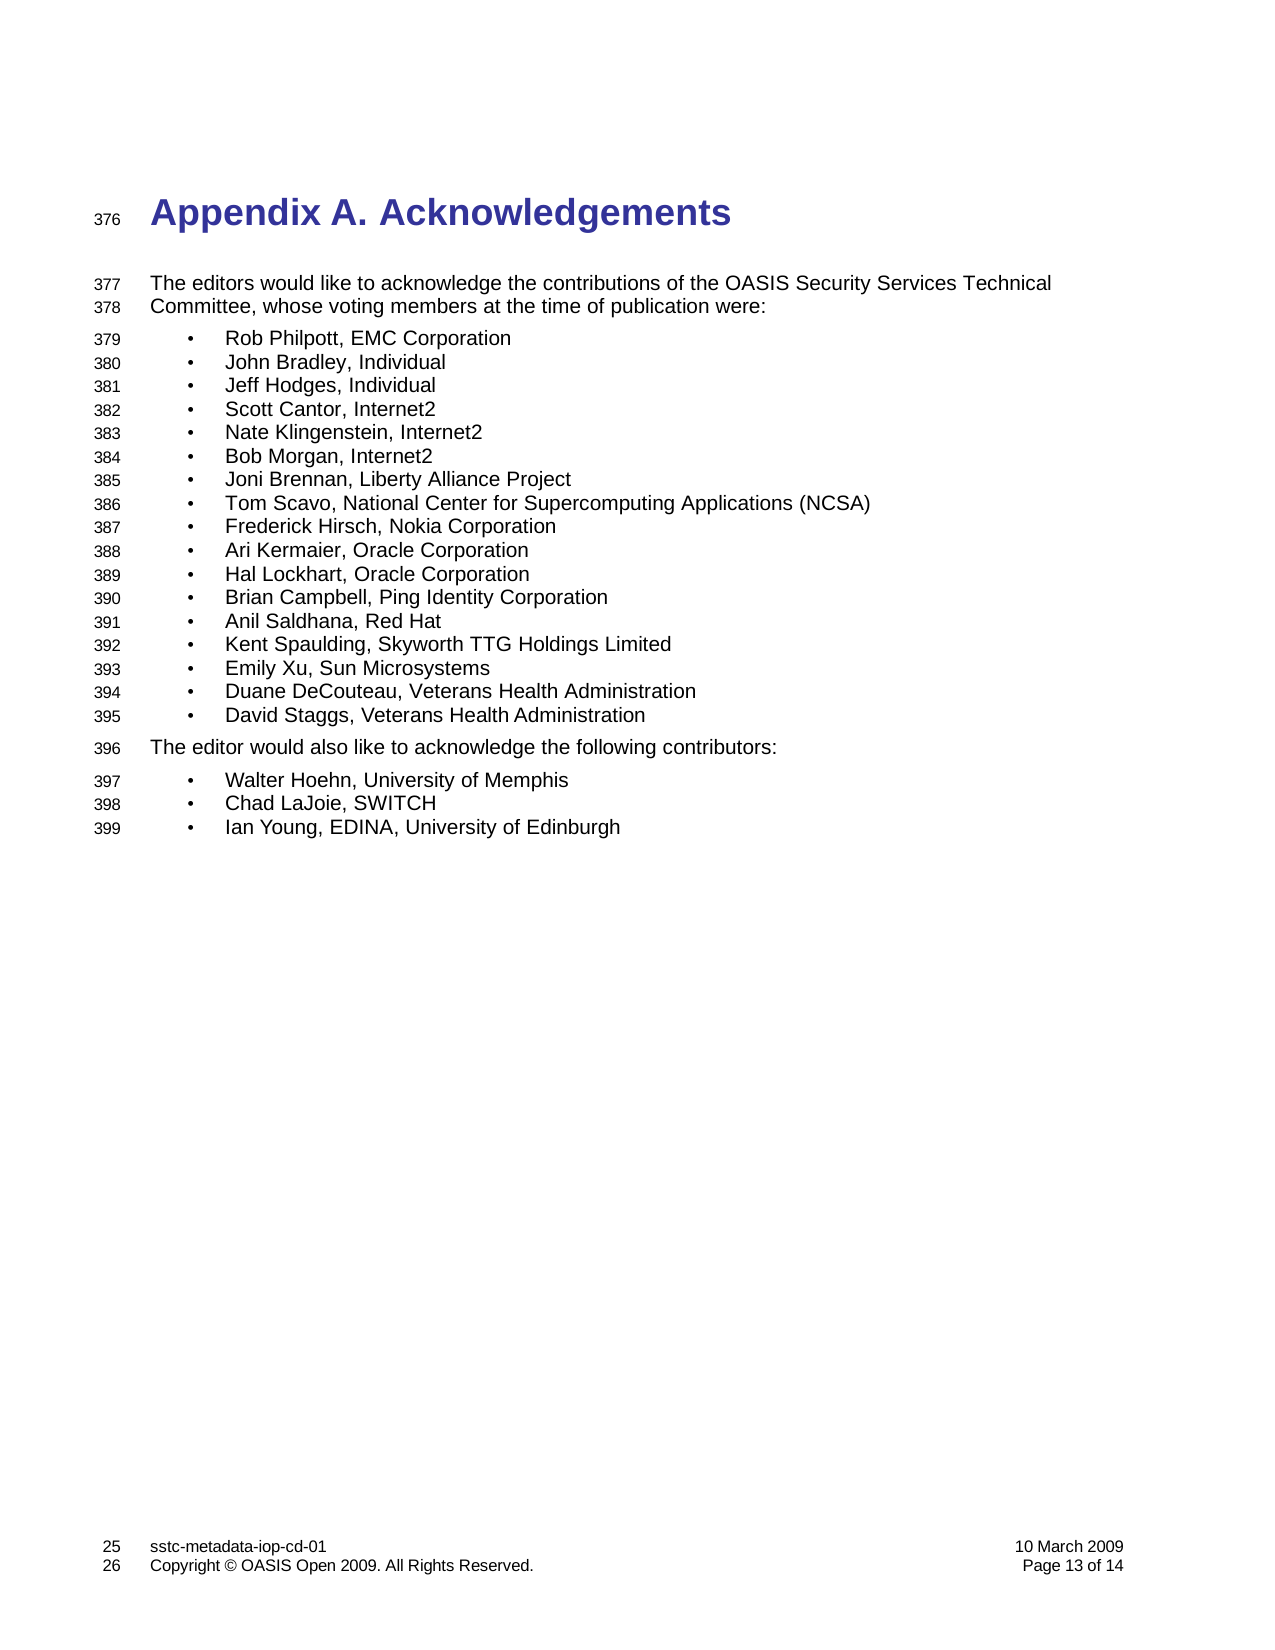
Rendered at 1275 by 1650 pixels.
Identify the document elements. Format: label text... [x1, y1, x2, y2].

list Walter Hoehn, University of Memphis [187, 768, 1125, 792]
list Ari Kermaier, Oracle Corporation [187, 538, 1125, 562]
list Rob Philpott, EMC Corporation [187, 327, 1125, 350]
list Chad LaJoie, SWITCH [187, 792, 1125, 815]
list Bob Morgan, Internet2 [187, 444, 1125, 468]
subtitle Acknowledgements [150, 179, 1125, 234]
list Kent Spaulding, Skyworth TTG Holdings Limited [187, 633, 1125, 656]
list Jeff Hodges, Individual [187, 374, 1125, 397]
list Duane DeCouteau, Veterans Health Administration [187, 680, 1125, 703]
list Tom Scavo, National Center for Supercomputing Applications (NCSA) [187, 491, 1125, 515]
list Joni Brennan, Liberty Alliance Project [187, 468, 1125, 491]
list Ian Young, EDINA, University of Edinburgh [187, 815, 1125, 839]
text The editors would like to acknowledge the contributions of the OASIS Security Services Technical Committee, whose voting members at the time of publication were: [150, 271, 1125, 318]
list Hal Lockhart, Oracle Corporation [187, 562, 1125, 586]
list Anil Saldhana, Red Hat [187, 609, 1125, 633]
list Nate Klingenstein, Internet2 [187, 421, 1125, 444]
list Emily Xu, Sun Microsystems [187, 656, 1125, 680]
list Frederick Hirsch, Nokia Corporation [187, 515, 1125, 538]
list Scott Cantor, Internet2 [187, 397, 1125, 421]
list Brian Campbell, Ping Identity Corporation [187, 586, 1125, 609]
text The editor would also like to acknowledge the following contributors: [150, 736, 1125, 759]
list John Bradley, Individual [187, 350, 1125, 374]
